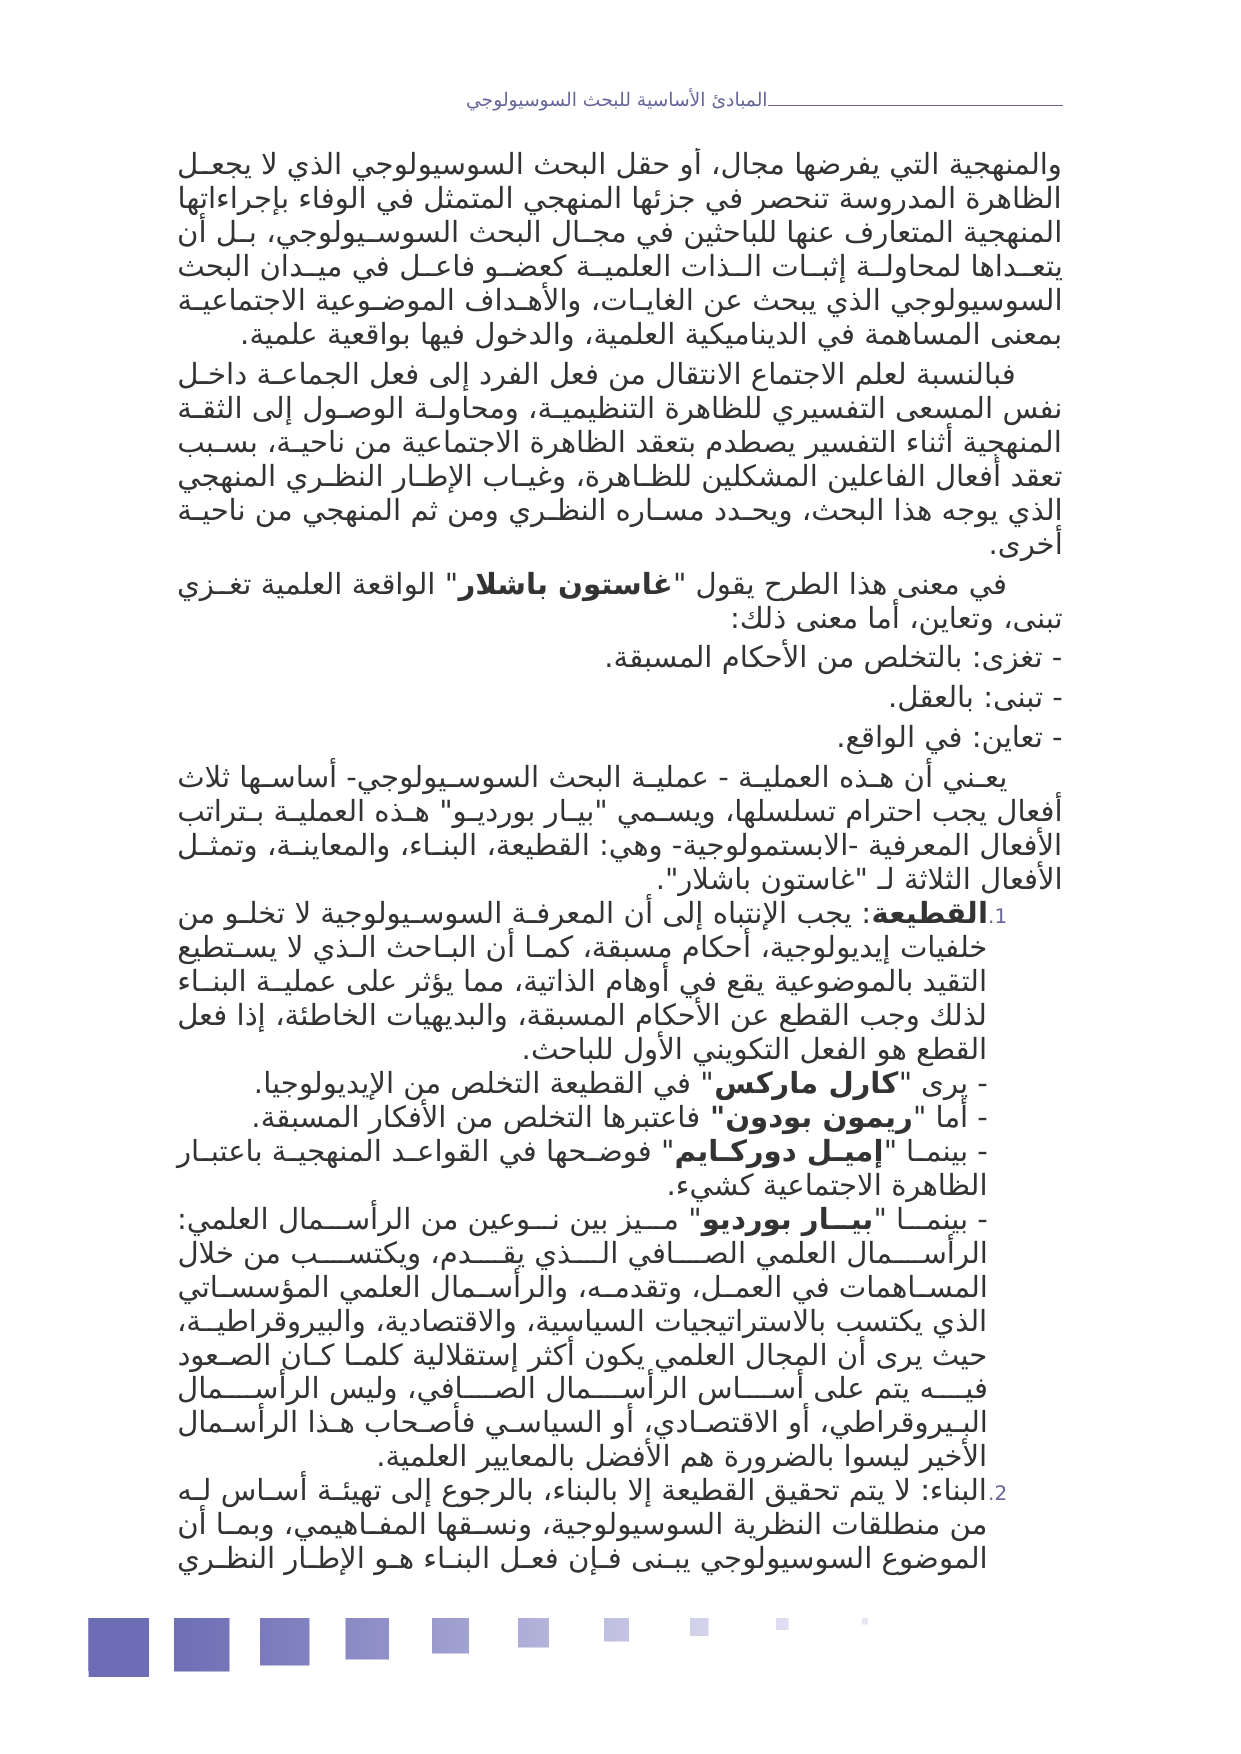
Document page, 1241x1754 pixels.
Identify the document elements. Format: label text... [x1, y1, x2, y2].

text - تغزى: بالتخلص من الأحكام المسبقة. [177, 641, 1063, 675]
list - بينما "بيار بورديو" ميز بين نوعين من الرأسمال العلمي: الرأسمال العلمي الصافي الذي يقدم، ويكتسب من خلال المساهمات في العمل، وتقدمه، والرأسمال العلمي المؤسساتي الذي يكتسب بالاستراتيجيات السياسية، والاقتصادية، والبيروقراطية، حيث يرى أن المجال العلمي يكون أكثر إستقلالية كلما كان الصعود فيه يتم على أساس الرأسمال الصافي، وليس الرأسمال البيروقراطي، أو الاقتصادي، أو السياسي فأصحاب هذا الرأسمال الأخير ليسوا بالضرورة هم الأفضل بالمعايير العلمية. [177, 1202, 1026, 1474]
list البناء: لا يتم تحقيق القطيعة إلا بالبناء، بالرجوع إلى تهيئة أساس له من منطلقات النظرية السوسيولوجية، ونسقها المفاهيمي، وبما أن الموضوع السوسيولوجي يبنى فإن فعل البناء هو الإطار النظري المرجعي المكون بطريقة مفهومة. [177, 1474, 1026, 1576]
list - يرى "كارل ماركس" في القطيعة التخلص من الإيديولوجيا. [177, 1066, 1026, 1100]
text تستوجب منهجية البحث العلمي السوسيولوجي بهدف الاقتراب من الموضوعية، والوصول إلى استنتاجات منطقية الحاجة لتحكم في إطار التحليل المتعلق بطبيعة الدراسة النظرية، من خلال تدقيق الإطار التحليلي الذي يسمح بالفهم الصحيح للمسار الفهمي المقترح لدراسة، ضمن التفاعلات بين متغيراتها، ودلالاتها التي تتولد في الظاهرة، هذه الأخيرة التي لن يكون لها وجود خارج هذا التفاعل، وتفرض نفسها ضمن تعقد، ووضوح ضئيل للفهم، هذا الشكل الذي تتواجد فيه الظاهرة يتجلى بوضوح في أساس كل عمل، وممارسة سوسيولوجية جادة تبحث عن كشف جوانب التعقيد في هذه الظاهرة، وإعطائها الفهم الضروري لاستيعابها، وهو الدافع المطلق لأي بحث سوسيولوجي، وليس فقط الدافع المادي، أو الرمزي للبحث مما يتولد عن هذا الدافع المطلق جملة من الإكراهات العلمية والمنهجية التي يفرضها مجال، أو حقل البحث السوسيولوجي الذي لا يجعل الظاهرة المدروسة تنحصر في جزئها المنهجي المتمثل في الوفاء بإجراءاتها المنهجية المتعارف عنها للباحثين في مجال البحث السوسيولوجي، بل أن يتعداها لمحاولة إثبات الذات العلمية كعضو فاعل في ميدان البحث السوسيولوجي الذي يبحث عن الغايات، والأهداف الموضوعية الاجتماعية بمعنى المساهمة في الديناميكية العلمية، والدخول فيها بواقعية علمية. [177, 124, 1063, 351]
list القطيعة: يجب الإنتباه إلى أن المعرفة السوسيولوجية لا تخلو من خلفيات إيديولوجية، أحكام مسبقة، كما أن الباحث الذي لا يستطيع التقيد بالموضوعية يقع في أوهام الذاتية، مما يؤثر على عملية البناء لذلك وجب القطع عن الأحكام المسبقة، والبديهيات الخاطئة، إذا فعل القطع هو الفعل التكويني الأول للباحث. [177, 896, 1026, 1066]
list - بينما "إميل دوركايم" فوضحها في القواعد المنهجية باعتبار الظاهرة الاجتماعية كشيء. [177, 1134, 1026, 1202]
list - أما "ريمون بودون" فاعتبرها التخلص من الأفكار المسبقة. [177, 1100, 1026, 1134]
text - تبنى: بالعقل. [177, 681, 1063, 715]
text في معنى هذا الطرح يقول "غاستون باشلار" الواقعة العلمية تغزي تبنى، وتعاين، أما معنى ذلك: [177, 567, 1063, 635]
text يعني أن هذه العملية - عملية البحث السوسيولوجي- أساسها ثلاث أفعال يجب احترام تسلسلها، ويسمي "بيار بورديو" هذه العملية بتراتب الأفعال المعرفية -الابستمولوجية- وهي: القطيعة، البناء، والمعاينة، وتمثل الأفعال الثلاثة لـ "غاستون باشلار". [177, 761, 1063, 896]
text فبالنسبة لعلم الاجتماع الانتقال من فعل الفرد إلى فعل الجماعة داخل نفس المسعى التفسيري للظاهرة التنظيمية، ومحاولة الوصول إلى الثقة المنهجية أثناء التفسير يصطدم بتعقد الظاهرة الاجتماعية من ناحية، بسبب تعقد أفعال الفاعلين المشكلين للظاهرة، وغياب الإطار النظري المنهجي الذي يوجه هذا البحث، ويحدد مساره النظري ومن ثم المنهجي من ناحية أخرى. [177, 357, 1063, 561]
text - تعاين: في الواقع. [177, 721, 1063, 754]
picture [88, 1618, 1063, 1677]
